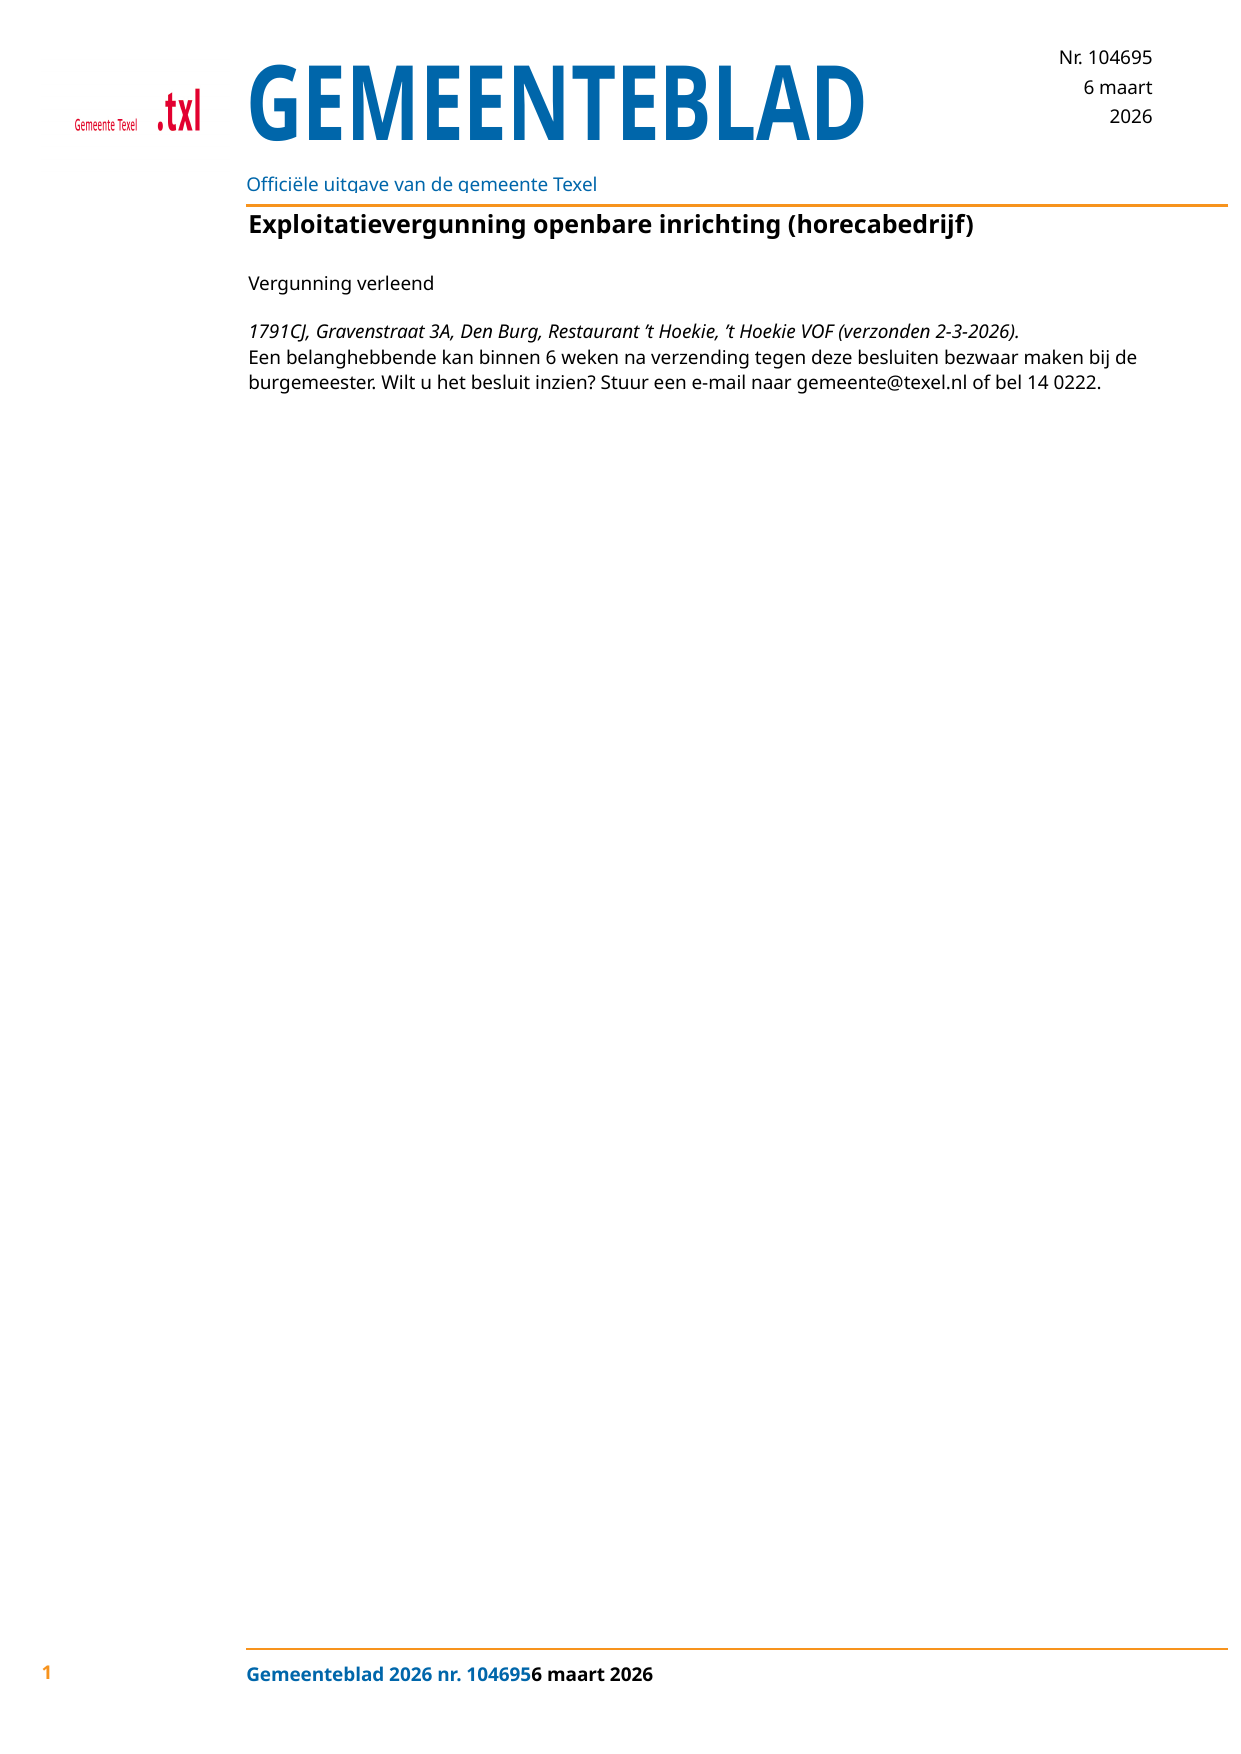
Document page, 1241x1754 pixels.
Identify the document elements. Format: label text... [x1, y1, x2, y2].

text Vergunning verleend [248, 270, 1152, 296]
picture [41, 47, 231, 172]
text Exploitatievergunning openbare inrichting (horecabedrijf) [248, 207, 1152, 241]
text 1791CJ, Gravenstraat 3A, Den Burg, Restaurant ’t Hoekie, ’t Hoekie VOF (verzonden 2-3-2026). [248, 318, 1152, 344]
text Een belanghebbende kan binnen 6 weken na verzending tegen deze besluiten bezwaar maken bij de burgemeester. Wilt u het besluit inzien? Stuur een e-mail naar gemeente@texel.nl of bel 14 0222. [248, 344, 1152, 395]
